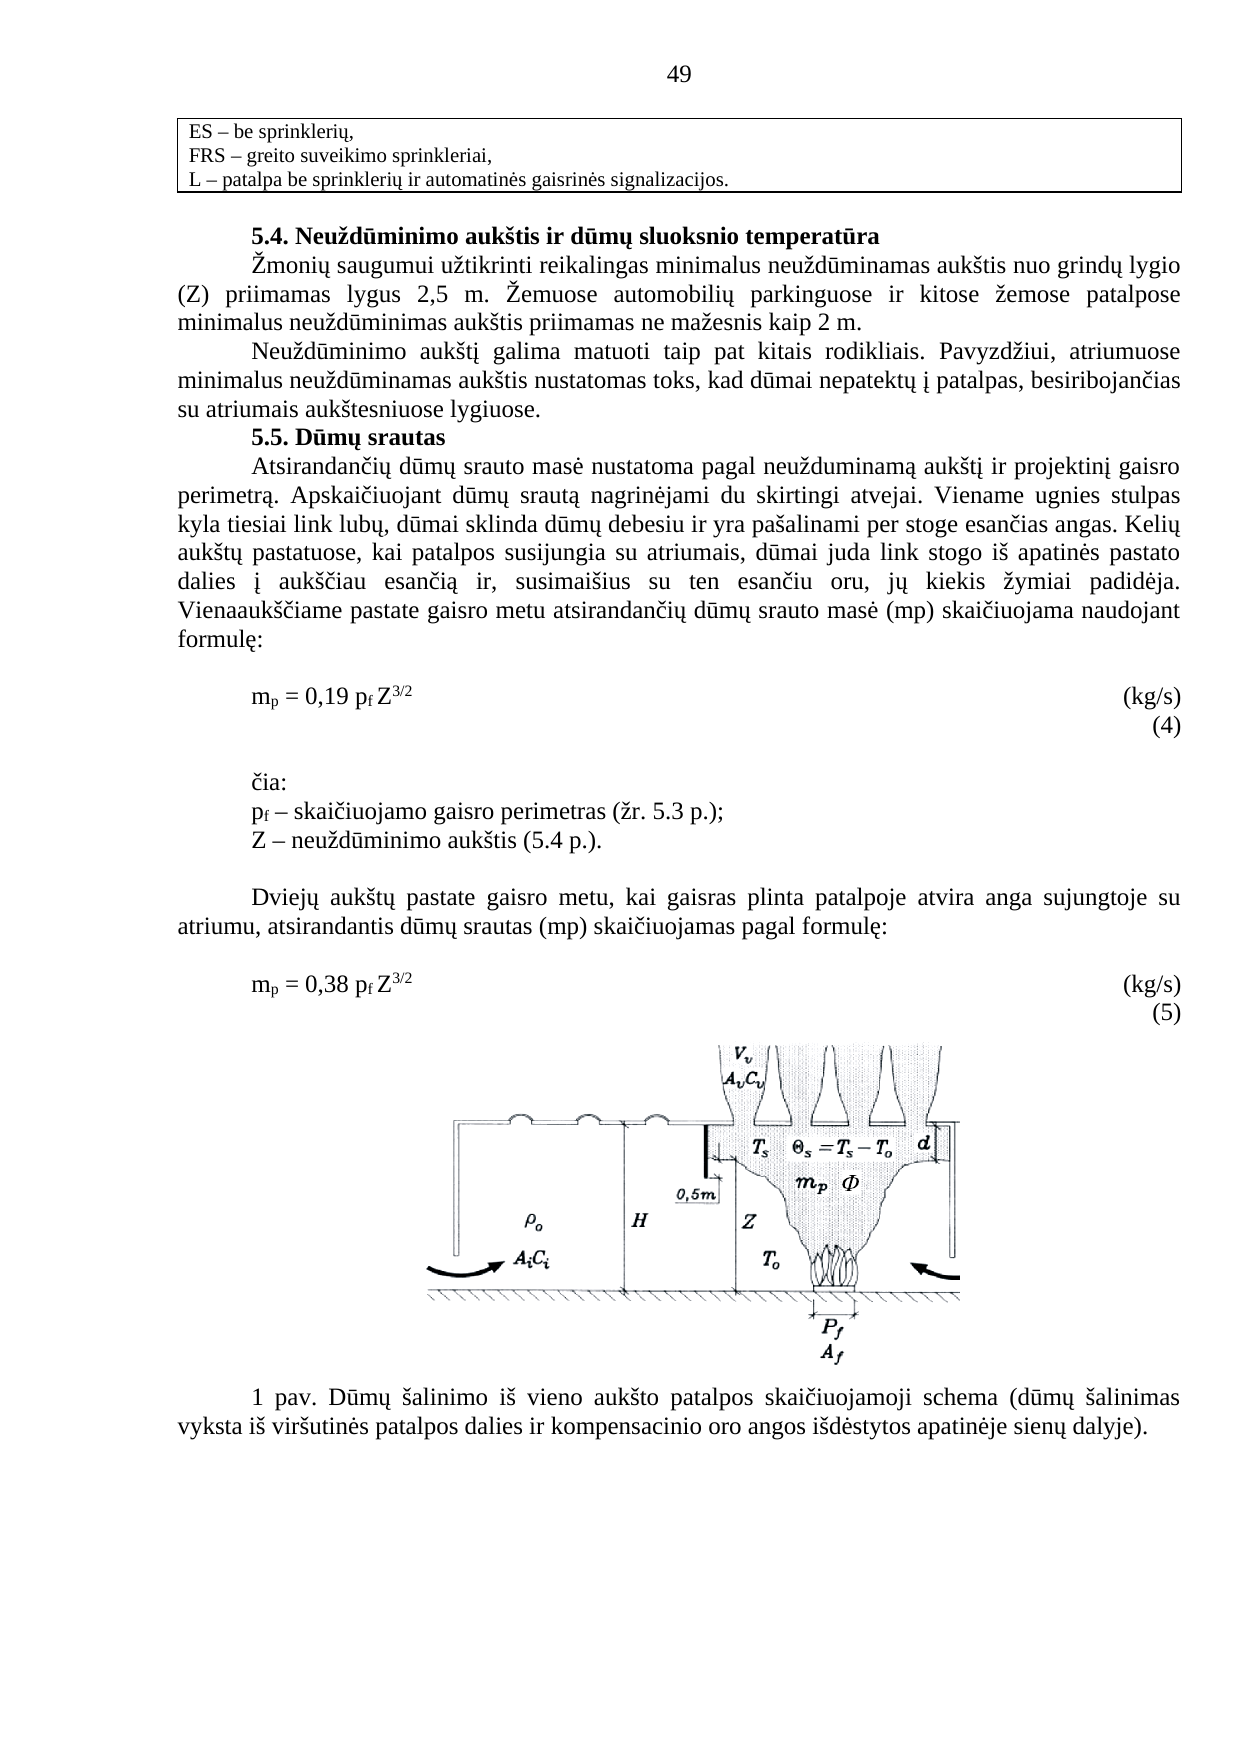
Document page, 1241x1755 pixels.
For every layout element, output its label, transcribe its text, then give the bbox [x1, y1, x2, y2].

text Žmonių saugumui užtikrinti reikalingas minimalus neuždūminamas aukštis nuo grindų lygio (Z) priimamas lygus 2,5 m. Žemuose automobilių parkinguose ir kitose žemose patalpose minimalus neuždūminimas aukštis priimamas ne mažesnis kaip 2 m. [177, 250, 1181, 336]
text mp = 0,38 pf Z3/2 (kg/s) (5) [177, 969, 1181, 1026]
text 1 pav. Dūmų šalinimo iš vieno aukšto patalpos skaičiuojamoji schema (dūmų šalinimas vyksta iš viršutinės patalpos dalies ir kompensacinio oro angos išdėstytos apatinėje sienų dalyje). [177, 1382, 1181, 1440]
text Dviejų aukštų pastate gaisro metu, kai gaisras plinta patalpoje atvira anga sujungtoje su atriumu, atsirandantis dūmų srautas (mp) skaičiuojamas pagal formulę: [177, 882, 1181, 940]
table_cell ES – be sprinklerių, FRS – greito suveikimo sprinkleriai, L – patalpa be sprinklerių ir automatinės gaisrinės signalizacijos. [178, 119, 1181, 191]
text Neuždūminimo aukštį galima matuoti taip pat kitais rodikliais. Pavyzdžiui, atriumuose minimalus neuždūminamas aukštis nustatomas toks, kad dūmai nepatektų į patalpas, besiribojančias su atriumais aukštesniuose lygiuose. [177, 336, 1181, 422]
text 5.4. Neuždūminimo aukštis ir dūmų sluoksnio temperatūra [177, 221, 1181, 250]
text Atsirandančių dūmų srauto masė nustatoma pagal neužduminamą aukštį ir projektinį gaisro perimetrą. Apskaičiuojant dūmų srautą nagrinėjami du skirtingi atvejai. Viename ugnies stulpas kyla tiesiai link lubų, dūmai sklinda dūmų debesiu ir yra pašalinami per stoge esančias angas. Kelių aukštų pastatuose, kai patalpos susijungia su atriumais, dūmai juda link stogo iš apatinės pastato dalies į aukščiau esančią ir, susimaišius su ten esančiu oru, jų kiekis žymiai padidėja. Vienaaukščiame pastate gaisro metu atsirandančių dūmų srauto masė (mp) skaičiuojama naudojant formulę: [177, 451, 1181, 652]
text Z – neuždūminimo aukštis (5.4 p.). [177, 825, 1181, 854]
text pf – skaičiuojamo gaisro perimetras (žr. 5.3 p.); [177, 796, 1181, 825]
text čia: [177, 767, 1181, 796]
text mp = 0,19 pf Z3/2 (kg/s) (4) [177, 681, 1181, 739]
text 5.5. Dūmų srautas [177, 422, 1181, 451]
